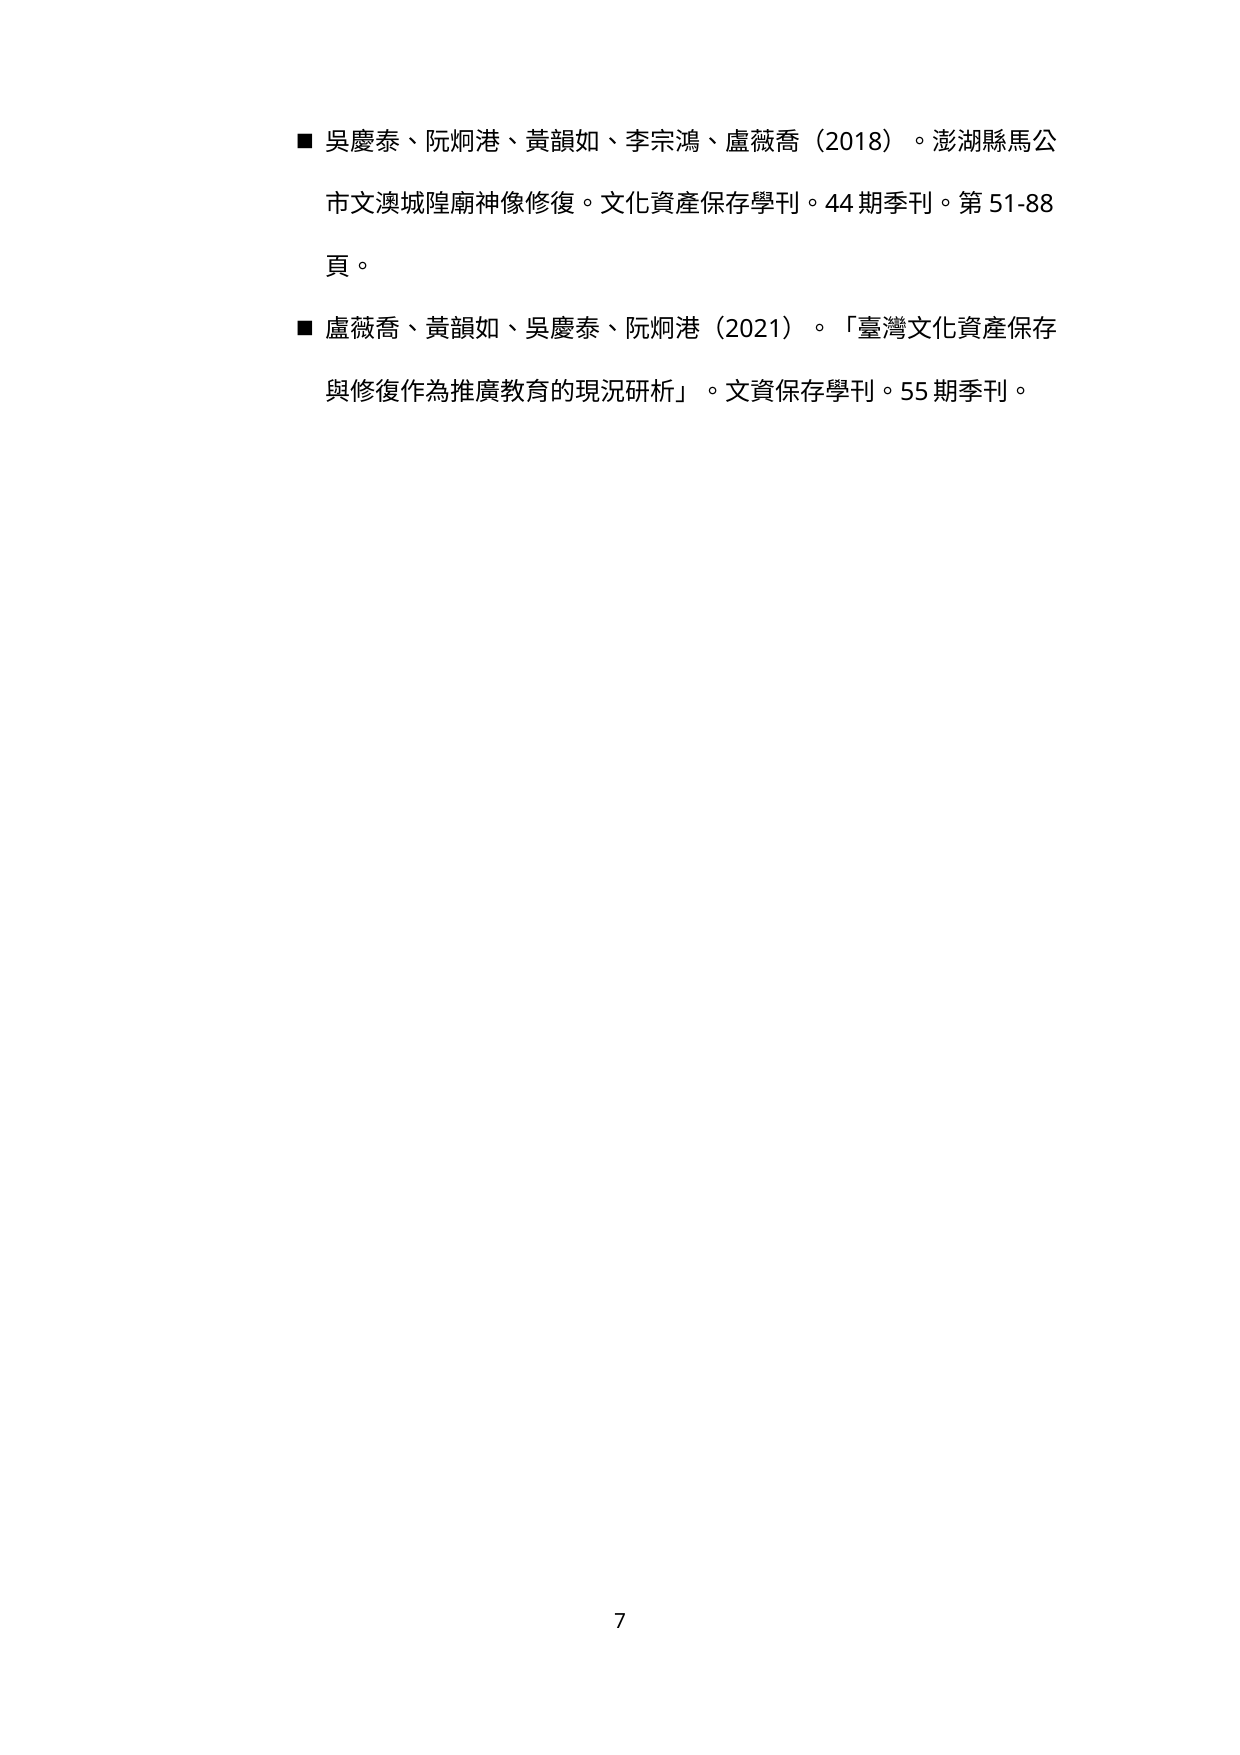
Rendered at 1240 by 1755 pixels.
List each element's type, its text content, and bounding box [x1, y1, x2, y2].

list 盧薇喬、黃韻如、吳慶泰、阮炯港（2021）。「臺灣文化資產保存與修復作為推廣教育的現況研析」。文資保存學刊。55期季刊。 [295, 285, 1062, 410]
list 吳慶泰、阮炯港、黃韻如、李宗鴻、盧薇喬（2018）。澎湖縣馬公市文澳城隍廟神像修復。文化資產保存學刊。44期季刊。第51-88頁。 [295, 97, 1062, 285]
